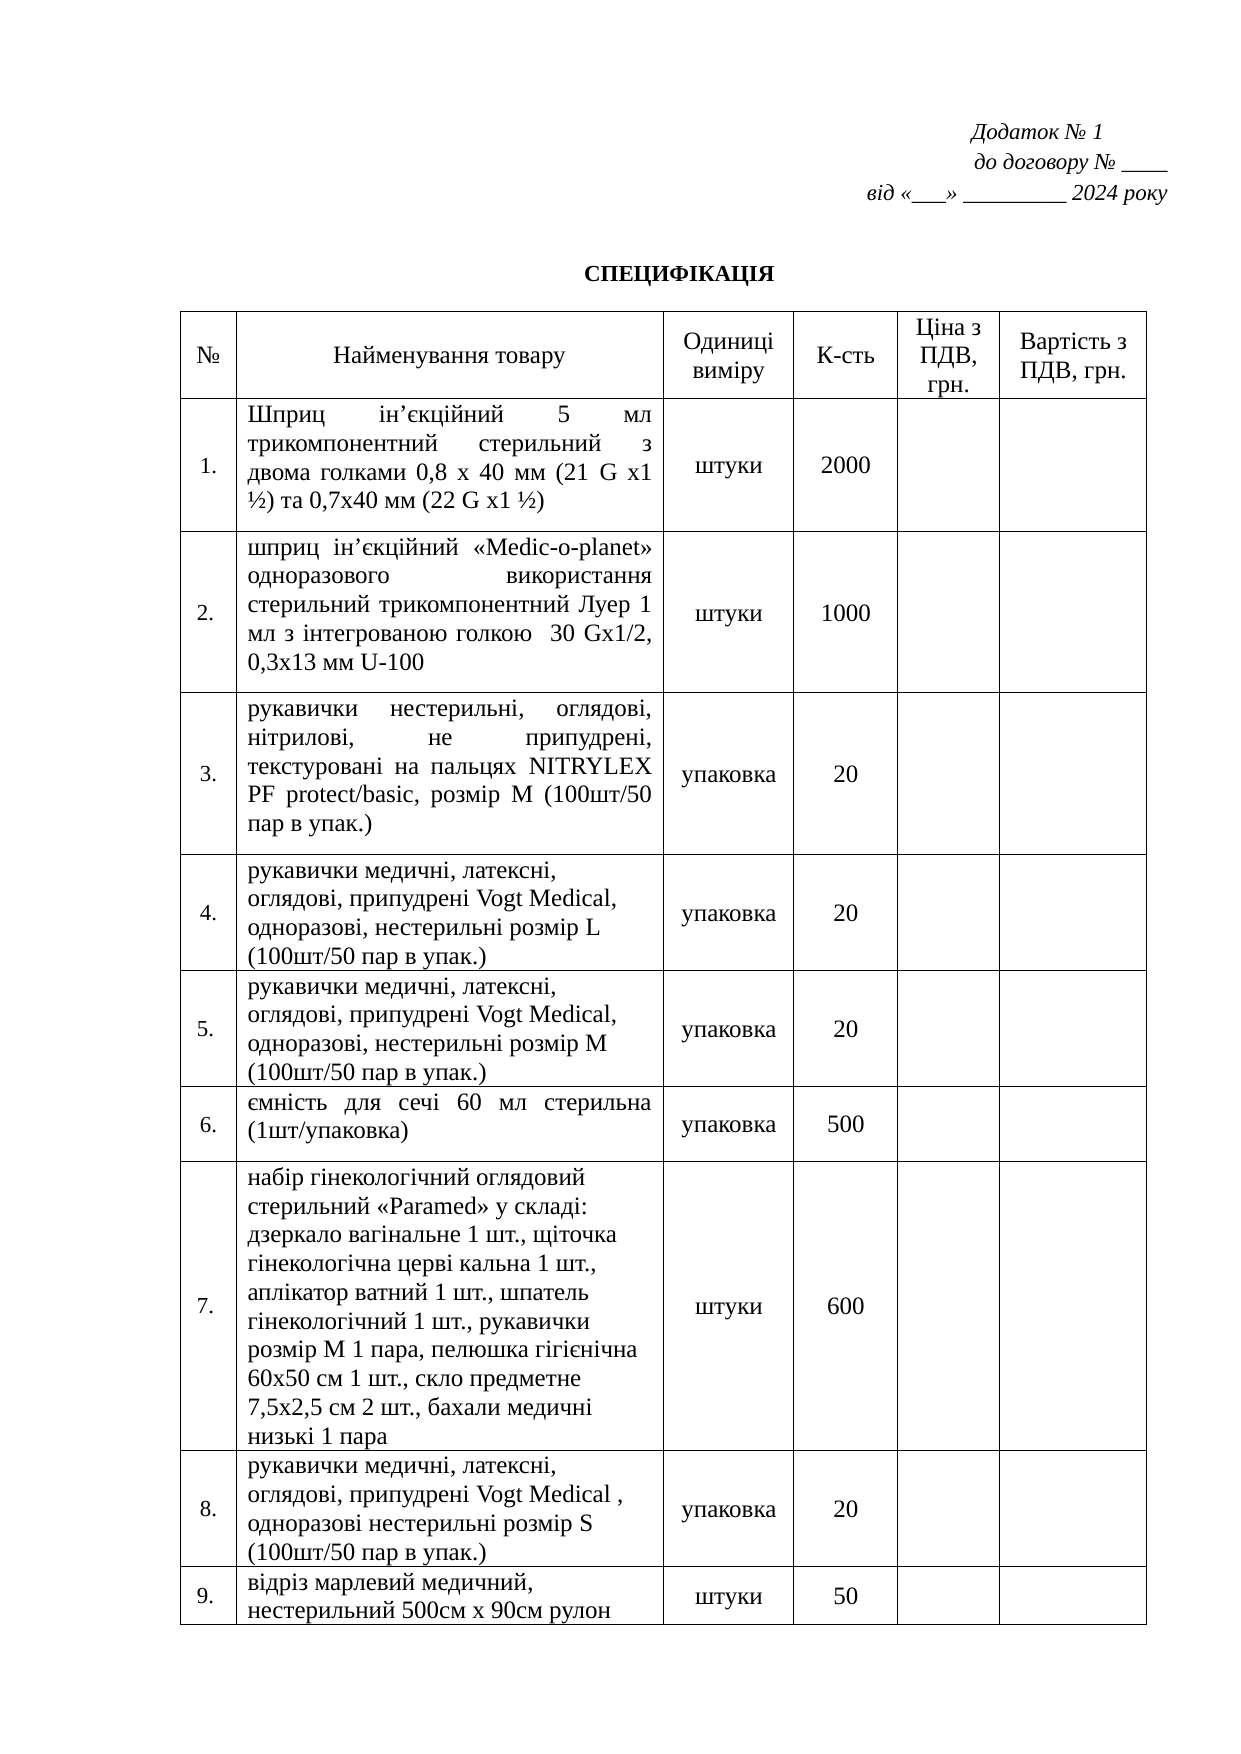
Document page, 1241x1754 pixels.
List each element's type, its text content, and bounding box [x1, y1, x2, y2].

table_cell [1000, 1451, 1146, 1566]
table_cell 1000 [794, 532, 897, 692]
table_cell упаковка [664, 1087, 793, 1161]
table_cell [1000, 1162, 1146, 1449]
table_cell відріз марлевий медичний, нестерильний 500см х 90см рулон [237, 1567, 663, 1624]
text СПЕЦИФІКАЦІЯ [177, 260, 1181, 286]
table_header Найменування товару [237, 312, 663, 398]
table_cell 7. [181, 1162, 236, 1449]
table_cell [1000, 693, 1146, 854]
table_cell рукавички медичні, латексні, оглядові, припудрені Vogt Medical , одноразові нестерильні розмір S (100шт/50 пар в упак.) [237, 1451, 663, 1566]
table_cell 20 [794, 693, 897, 854]
table_cell [1000, 855, 1146, 970]
table_cell 2000 [794, 399, 897, 531]
table_cell штуки [664, 1567, 793, 1624]
table_cell [898, 1567, 999, 1624]
table_cell 6. [181, 1087, 236, 1161]
table_cell упаковка [664, 693, 793, 854]
table_header Вартість з ПДВ, грн. [1000, 312, 1146, 398]
table_cell [1000, 532, 1146, 692]
table_cell [898, 693, 999, 854]
table_cell [1000, 1087, 1146, 1161]
table_cell [898, 855, 999, 970]
table_cell шприц ін’єкційний «Medic-o-planet» одноразового використання стерильний трикомпонентний Луер 1 мл з інтегрованою голкою 30 Gх1/2, 0,3х13 мм U-100 [237, 532, 663, 692]
text Додаток № 1 [177, 118, 1181, 144]
table_cell 500 [794, 1087, 897, 1161]
table_cell набір гінекологічний оглядовий стерильний «Paramed» у складі: дзеркало вагінальне 1 шт., щіточка гінекологічна церві кальна 1 шт., аплікатор ватний 1 шт., шпатель гінекологічний 1 шт., рукавички розмір М 1 пара, пелюшка гігієнічна 60х50 см 1 шт., скло предметне 7,5х2,5 см 2 шт., бахали медичні низькі 1 пара [237, 1162, 663, 1449]
table_cell [1000, 399, 1146, 531]
table_header К-сть [794, 312, 897, 398]
table_cell [898, 532, 999, 692]
text до договору № ____ [177, 148, 1181, 175]
table_cell 9. [181, 1567, 236, 1624]
table_cell рукавички медичні, латексні, оглядові, припудрені Vogt Medical, одноразові, нестерильні розмір М (100шт/50 пар в упак.) [237, 971, 663, 1086]
table_header № [181, 312, 236, 398]
table_cell 8. [181, 1451, 236, 1566]
table_cell 50 [794, 1567, 897, 1624]
text від «___» _________ 2024 року [177, 178, 1181, 205]
table_cell 2. [181, 532, 236, 692]
table_cell 5. [181, 971, 236, 1086]
table_cell [898, 971, 999, 1086]
table_cell 20 [794, 855, 897, 970]
table_cell штуки [664, 1162, 793, 1449]
table_cell ємність для сечі 60 мл стерильна (1шт/упаковка) [237, 1087, 663, 1161]
table_header Одиниці виміру [664, 312, 793, 398]
table_cell 600 [794, 1162, 897, 1449]
table_header Ціна з ПДВ, грн. [898, 312, 999, 398]
table_cell упаковка [664, 855, 793, 970]
table_cell 20 [794, 971, 897, 1086]
table_cell [898, 1087, 999, 1161]
table_cell 4. [181, 855, 236, 970]
table_cell рукавички нестерильні, оглядові, нітрилові, не припудрені, текстуровані на пальцях NITRYLEX PF protect/basic, розмір М (100шт/50 пар в упак.) [237, 693, 663, 854]
table_cell [1000, 1567, 1146, 1624]
table_cell [1000, 971, 1146, 1086]
table_cell Шприц ін’єкційний 5 мл трикомпонентний стерильний з двома голками 0,8 х 40 мм (21 G х1 ½) та 0,7х40 мм (22 G х1 ½) [237, 399, 663, 531]
table_cell штуки [664, 532, 793, 692]
table_cell [898, 1451, 999, 1566]
table_cell 20 [794, 1451, 897, 1566]
table_cell упаковка [664, 1451, 793, 1566]
table_cell [898, 1162, 999, 1449]
table_cell рукавички медичні, латексні, оглядові, припудрені Vogt Medical, одноразові, нестерильні розмір L (100шт/50 пар в упак.) [237, 855, 663, 970]
table_cell 1. [181, 399, 236, 531]
table_cell штуки [664, 399, 793, 531]
table_cell 3. [181, 693, 236, 854]
table_cell [898, 399, 999, 531]
table_cell упаковка [664, 971, 793, 1086]
